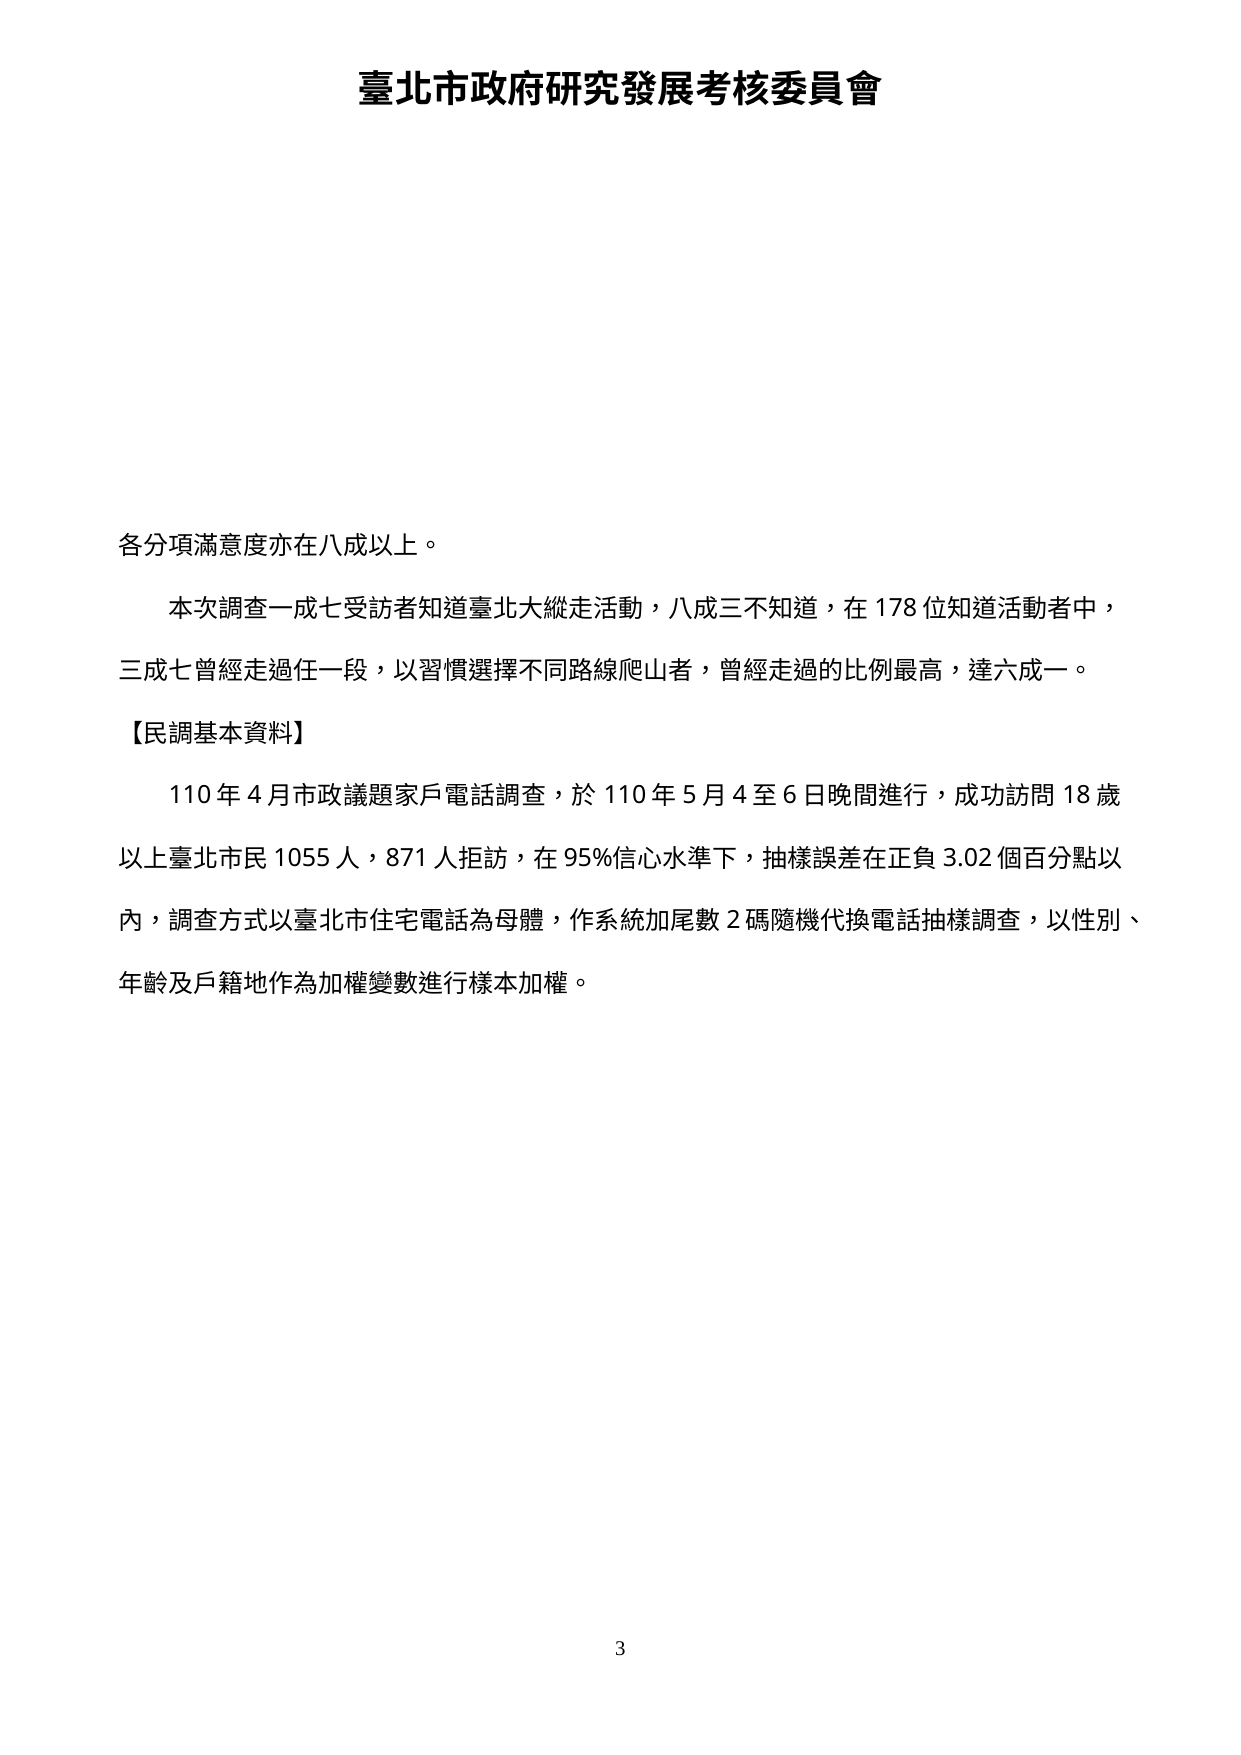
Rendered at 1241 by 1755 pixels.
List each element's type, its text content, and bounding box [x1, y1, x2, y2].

text 【民調基本資料】 [118, 689, 1122, 752]
text 本次調查一成七受訪者知道臺北大縱走活動，八成三不知道，在178位知道活動者中，三成七曾經走過任一段，以習慣選擇不同路線爬山者，曾經走過的比例最高，達六成一。 [118, 564, 1122, 689]
text 110年4月市政議題家戶電話調查，於110年5月4至6日晚間進行，成功訪問18歲以上臺北市民1055人，871人拒訪，在95%信心水準下，抽樣誤差在正負3.02個百分點以內，調查方式以臺北市住宅電話為母體，作系統加尾數2碼隨機代換電話抽樣調查，以性別、年齡及戶籍地作為加權變數進行樣本加權。 [118, 752, 1122, 1002]
text 在登山習慣方面，三成四受訪者平常有爬山習慣，包括一成五走固定路線，一成九選擇不同路線，另外六成五沒有此習慣。在363位有爬山習慣者中，合計每周至少登山一次有二成八，每月至少一次則有六成。過去一年有四成五受訪者走過臺北市登山步道，較前次（105年4月）調查增加12個百分點，以象山步道群(46%)、陽明山外環步道群(24%)、竹子湖步道群(23%)、忠勇山大溝溪步道群(16%)、劍潭山步道群(16%)為曾攀登比例較高者；而曾走過登山步道者對於臺北市登山步道整體滿意度為八成七，較前次調查增加8個百分點，各分項滿意度亦在八成以上。 [118, 502, 1122, 564]
